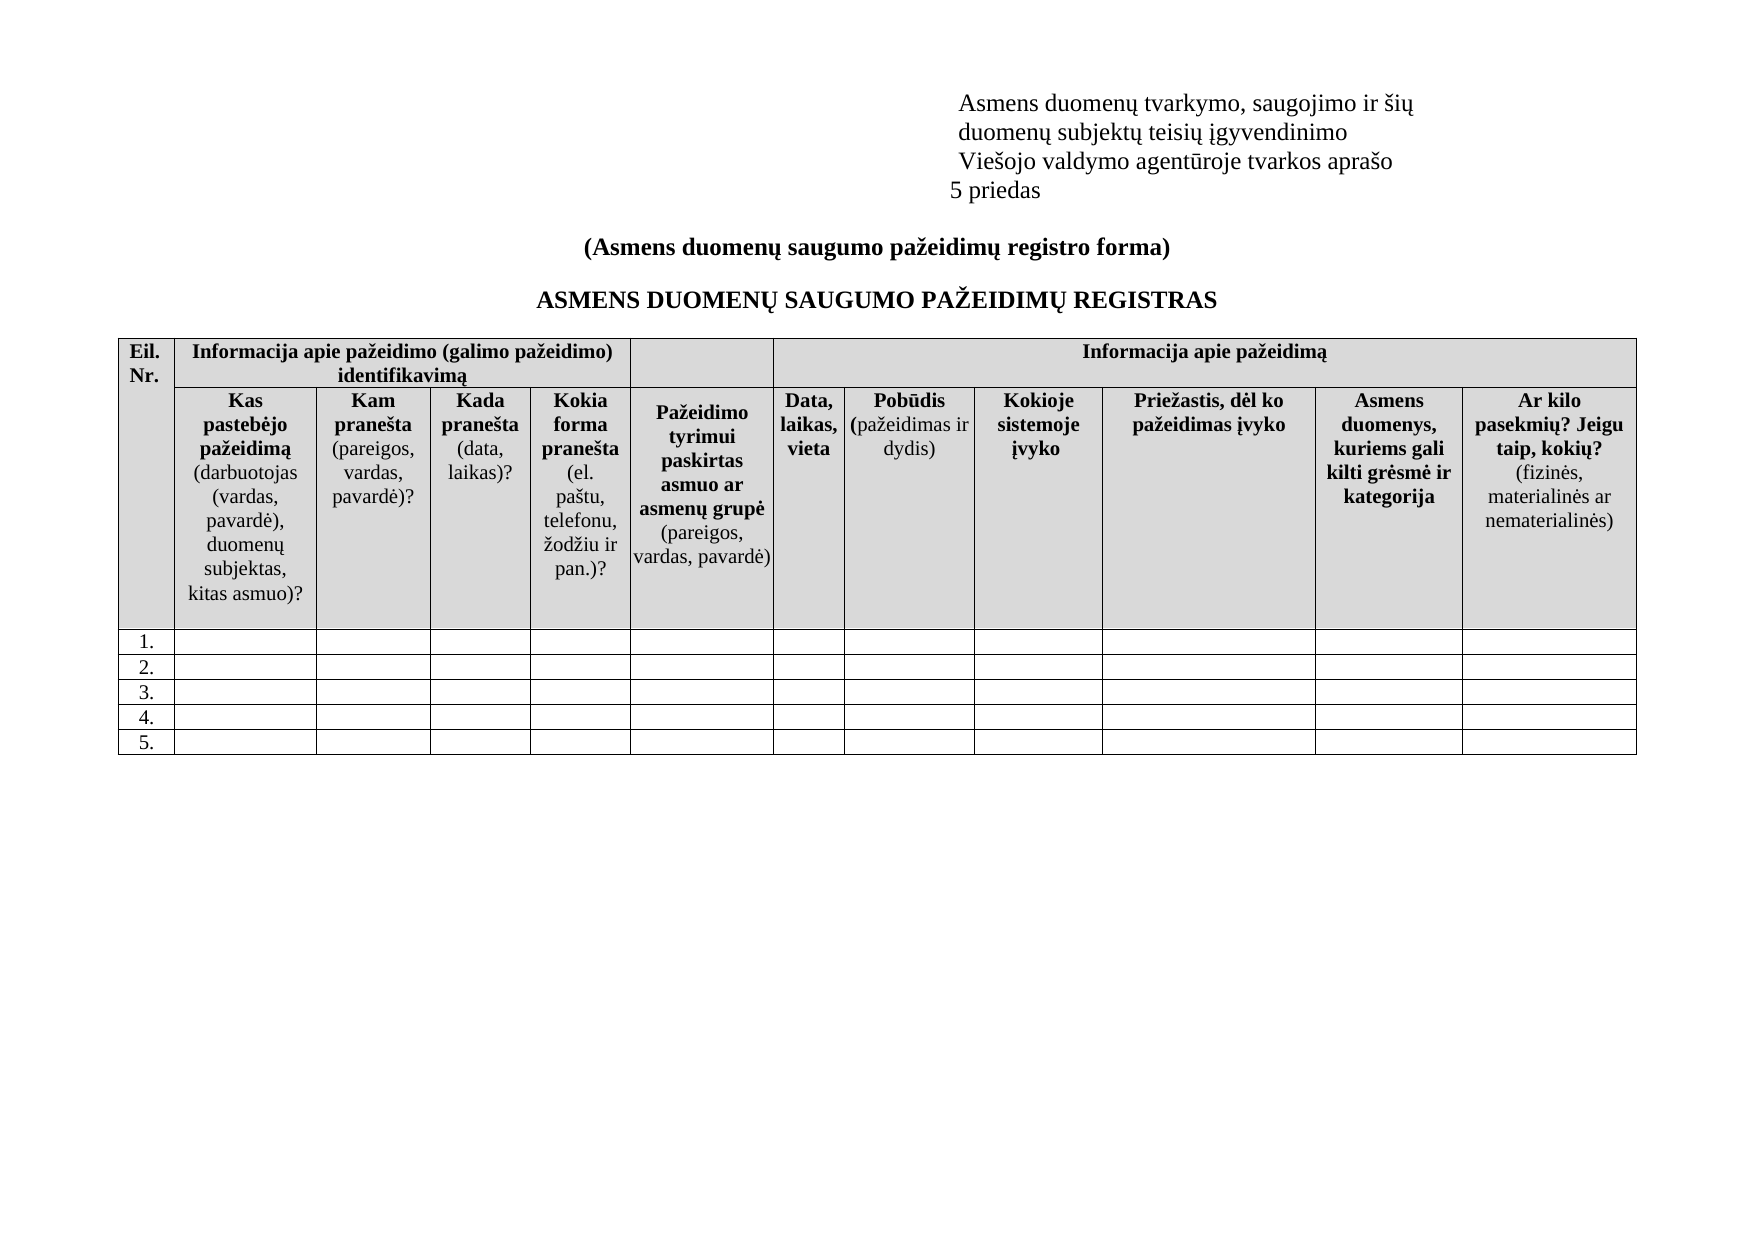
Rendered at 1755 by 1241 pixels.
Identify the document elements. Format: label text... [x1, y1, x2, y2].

table_cell [431, 680, 530, 704]
table_cell [631, 705, 773, 729]
table_cell [631, 680, 773, 704]
table_cell [975, 730, 1102, 754]
table_cell [1316, 730, 1462, 754]
table_cell [774, 705, 844, 729]
table_cell 2. [119, 655, 174, 679]
table_cell [975, 655, 1102, 679]
table_cell [845, 680, 974, 704]
table_cell [1463, 730, 1636, 754]
table_cell [1103, 705, 1315, 729]
table_cell 3. [119, 680, 174, 704]
table_cell [774, 680, 844, 704]
table_cell [1463, 705, 1636, 729]
table_cell [175, 655, 316, 679]
table_cell Kas pastebėjo pažeidimą (darbuotojas (vardas, pavardė), duomenų subjektas, kitas asmuo)? [175, 388, 316, 628]
table_cell Asmens duomenys, kuriems gali kilti grėsmė ir kategorija [1316, 388, 1462, 628]
table_cell [531, 680, 630, 704]
table_cell Ar kilo pasekmių? Jeigu taip, kokių? (fizinės, materialinės ar nematerialinės) [1463, 388, 1636, 628]
table_header Informacija apie pažeidimą [774, 339, 1636, 387]
table_cell [317, 630, 430, 653]
table_cell [1316, 705, 1462, 729]
table_cell [317, 705, 430, 729]
table_cell [1103, 730, 1315, 754]
text (Asmens duomenų saugumo pažeidimų registro forma) [118, 232, 1636, 261]
table_cell [845, 730, 974, 754]
table_cell [175, 705, 316, 729]
table_cell [845, 630, 974, 653]
table_cell [631, 655, 773, 679]
table_cell [175, 630, 316, 653]
table_cell 5. [119, 730, 174, 754]
table_cell [431, 630, 530, 653]
table_cell [317, 680, 430, 704]
table_header Informacija apie pažeidimo (galimo pažeidimo) identifikavimą [175, 339, 630, 387]
table_cell [1103, 630, 1315, 653]
text duomenų subjektų teisių įgyvendinimo [658, 117, 1636, 146]
table_cell [1103, 655, 1315, 679]
table_cell [175, 680, 316, 704]
table_cell [317, 730, 430, 754]
table_cell [631, 630, 773, 653]
table_cell [774, 655, 844, 679]
table_cell [1463, 680, 1636, 704]
table_cell Kada pranešta (data, laikas)? [431, 388, 530, 628]
text Asmens duomenų tvarkymo, saugojimo ir šių [658, 88, 1636, 117]
table_cell Pažeidimo tyrimui paskirtas asmuo ar asmenų grupė (pareigos, vardas, pavardė) [631, 388, 773, 628]
table_cell [175, 730, 316, 754]
table_cell [431, 705, 530, 729]
table_cell [975, 630, 1102, 653]
table_cell [845, 705, 974, 729]
table_cell [531, 655, 630, 679]
table_cell [431, 730, 530, 754]
table_cell [1103, 680, 1315, 704]
table_cell Kam pranešta (pareigos, vardas, pavardė)? [317, 388, 430, 628]
table_cell 4. [119, 705, 174, 729]
text ASMENS DUOMENŲ SAUGUMO PAŽEIDIMŲ REGISTRAS [118, 285, 1636, 314]
table_cell [975, 680, 1102, 704]
table_header Eil. Nr. [119, 339, 174, 628]
table_cell 1. [119, 630, 174, 653]
text 5 priedas [649, 175, 1636, 203]
table_cell [1316, 655, 1462, 679]
table_header [631, 339, 773, 387]
table_cell [975, 705, 1102, 729]
table_cell [531, 730, 630, 754]
table_cell Priežastis, dėl ko pažeidimas įvyko [1103, 388, 1315, 628]
table_cell [531, 630, 630, 653]
table_cell Data, laikas, vieta [774, 388, 844, 628]
table_cell [531, 705, 630, 729]
table_cell [1463, 655, 1636, 679]
table_cell Kokioje sistemoje įvyko [975, 388, 1102, 628]
table_cell [1316, 680, 1462, 704]
table_cell Kokia forma pranešta (el. paštu, telefonu, žodžiu ir pan.)? [531, 388, 630, 628]
table_cell [1316, 630, 1462, 653]
table_cell [431, 655, 530, 679]
table_cell [631, 730, 773, 754]
table_cell [1463, 630, 1636, 653]
table_cell [317, 655, 430, 679]
table_cell [774, 630, 844, 653]
table_cell [845, 655, 974, 679]
table_cell [774, 730, 844, 754]
table_cell Pobūdis (pažeidimas ir dydis) [845, 388, 974, 628]
text Viešojo valdymo agentūroje tvarkos aprašo [658, 146, 1636, 175]
